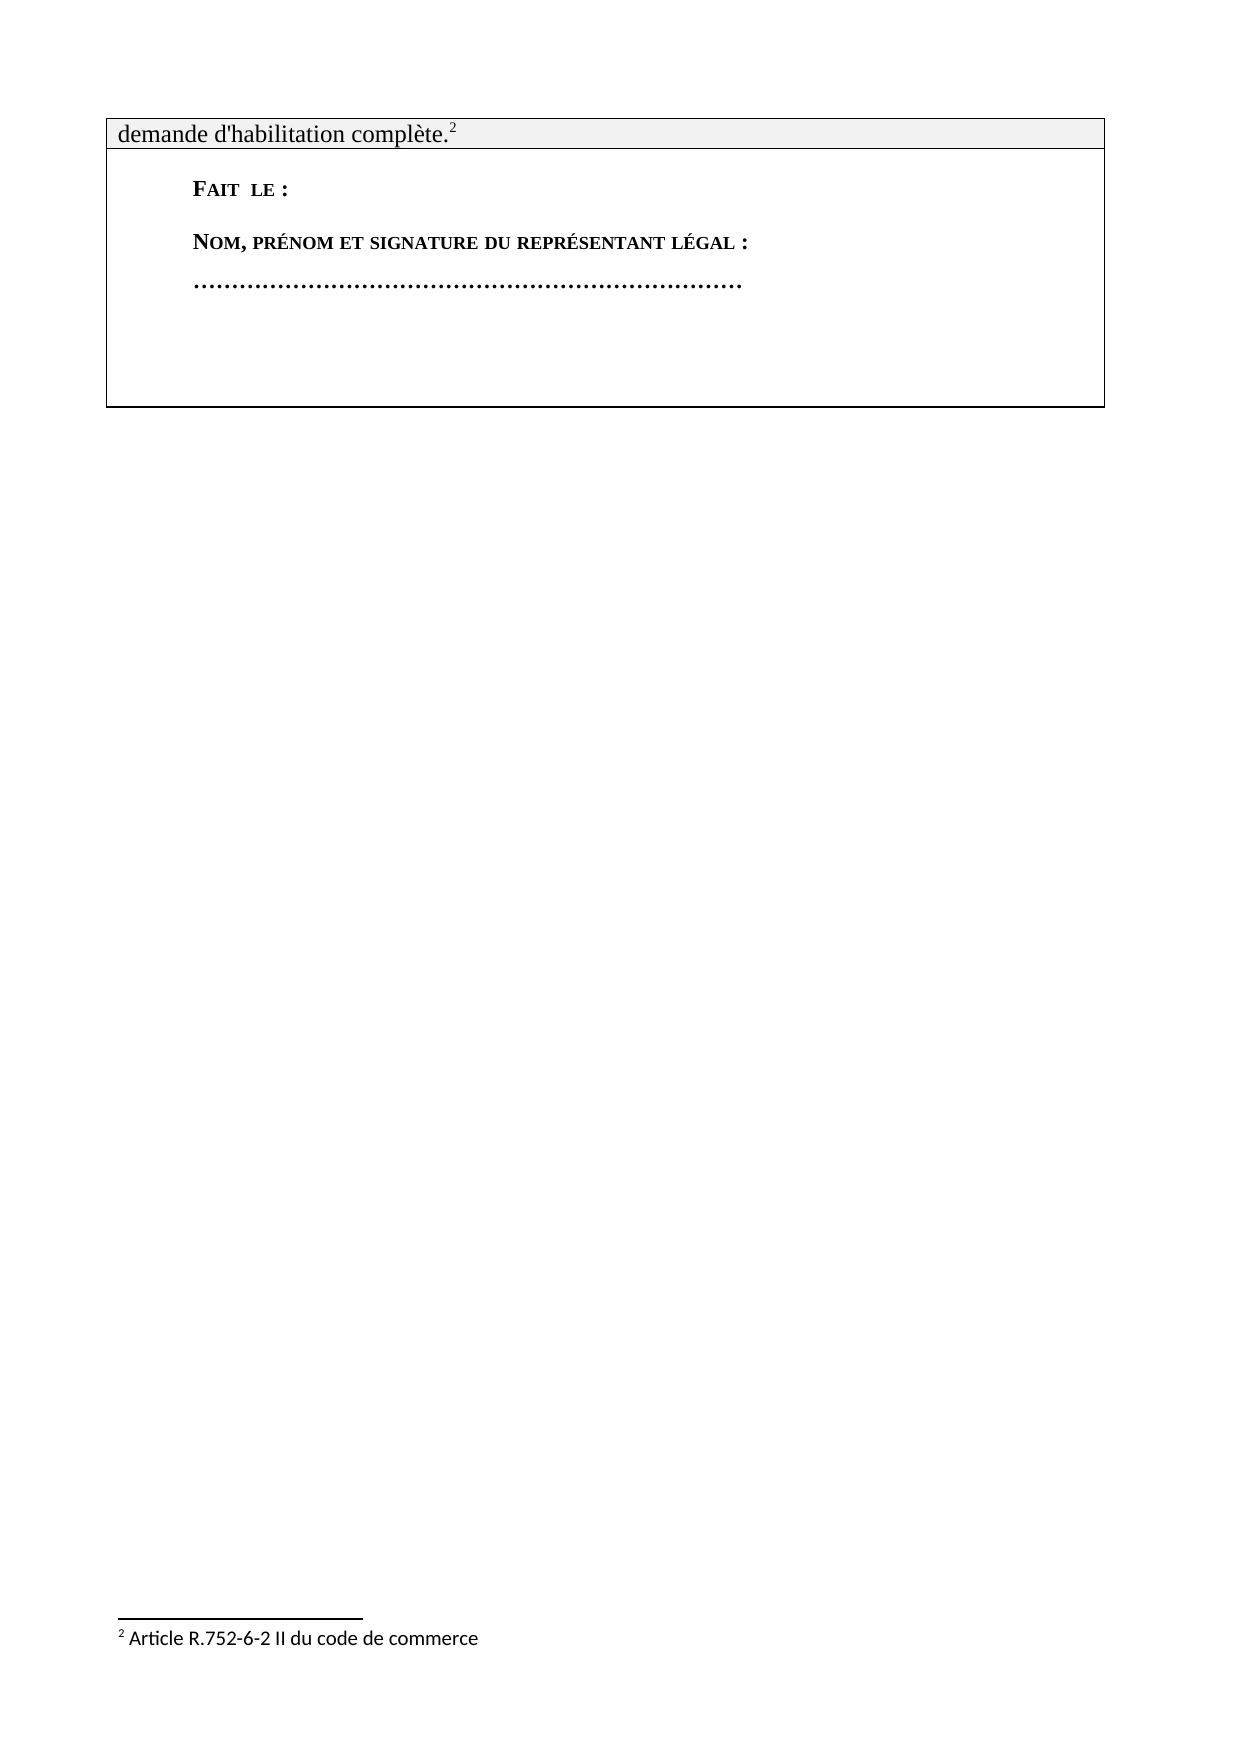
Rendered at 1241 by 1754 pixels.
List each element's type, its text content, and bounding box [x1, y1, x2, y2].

table_cell demande d'habilitation complète. [107, 119, 1104, 148]
table_cell Fait le : Nom, prénom et signature du représentant légal : ……………………………………………………………… [107, 149, 1104, 406]
